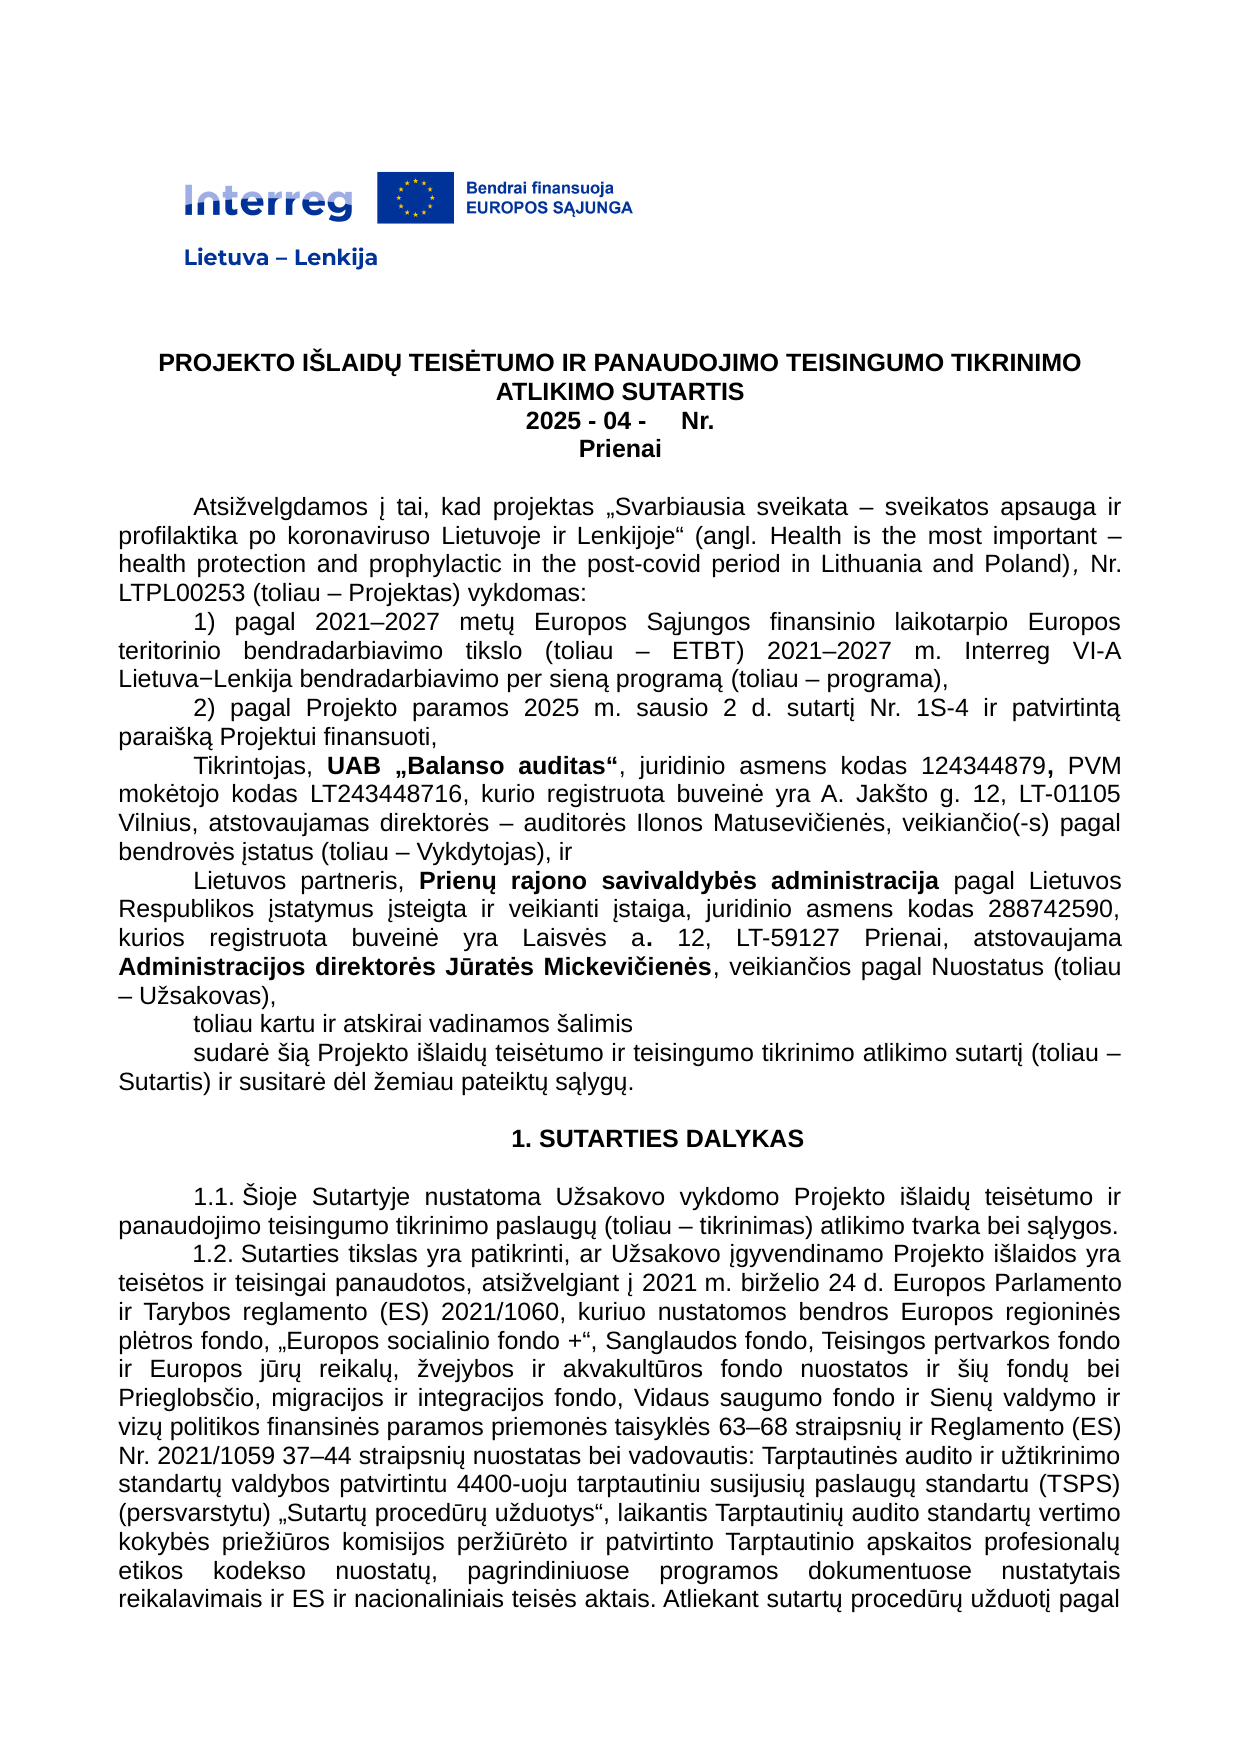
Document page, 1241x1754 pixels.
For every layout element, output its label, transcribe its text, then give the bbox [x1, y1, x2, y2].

text toliau kartu ir atskirai vadinamos šalimis [118, 1009, 1122, 1038]
text 2025 - 04 - Nr. [118, 406, 1122, 434]
text Tikrintojas, UAB „Balanso auditas“, juridinio asmens kodas 124344879, PVM mokėtojo kodas LT243448716, kurio registruota buveinė yra A. Jakšto g. 12, LT-01105 Vilnius, atstovaujamas direktorės – auditorės Ilonos Matusevičienės, veikiančio(-s) pagal bendrovės įstatus (toliau – Vykdytojas), ir [118, 751, 1122, 866]
text 1.2. Sutarties tikslas yra patikrinti, ar Užsakovo įgyvendinamo Projekto išlaidos yra teisėtos ir teisingai panaudotos, atsižvelgiant į 2021 m. birželio 24 d. Europos Parlamento ir Tarybos reglamento (ES) 2021/1060, kuriuo nustatomos bendros Europos regioninės plėtros fondo, „Europos socialinio fondo +“, Sanglaudos fondo, Teisingos pertvarkos fondo ir Europos jūrų reikalų, žvejybos ir akvakultūros fondo nuostatos ir šių fondų bei Prieglobsčio, migracijos ir integracijos fondo, Vidaus saugumo fondo ir Sienų valdymo ir vizų politikos finansinės paramos priemonės taisyklės 63–68 straipsnių ir Reglamento (ES) Nr. 2021/1059 37–44 straipsnių nuostatas bei vadovautis: Tarptautinės audito ir užtikrinimo standartų valdybos patvirtintu 4400-uoju tarptautiniu susijusių paslaugų standartu (TSPS) (persvarstytu) „Sutartų procedūrų užduotys“, laikantis Tarptautinių audito standartų vertimo kokybės priežiūros komisijos peržiūrėto ir patvirtinto Tarptautinio apskaitos profesionalų etikos kodekso nuostatų, pagrindiniuose programos dokumentuose nustatytais reikalavimais ir ES ir nacionaliniais teisės aktais. Atliekant sutartų procedūrų užduotį pagal [118, 1239, 1122, 1613]
text 1.1. Šioje Sutartyje nustatoma Užsakovo vykdomo Projekto išlaidų teisėtumo ir panaudojimo teisingumo tikrinimo paslaugų (toliau – tikrinimas) atlikimo tvarka bei sąlygos. [118, 1182, 1122, 1239]
text 1) pagal 2021–2027 metų Europos Sąjungos finansinio laikotarpio Europos teritorinio bendradarbiavimo tikslo (toliau – ETBT) 2021–2027 m. Interreg VI-A Lietuva−Lenkija bendradarbiavimo per sieną programą (toliau – programa), [118, 607, 1122, 693]
text 1. SUTARTIES DALYKAS [118, 1124, 1122, 1153]
text Lietuvos partneris, Prienų rajono savivaldybės administracija pagal Lietuvos Respublikos įstatymus įsteigta ir veikianti įstaiga, juridinio asmens kodas 288742590, kurios registruota buveinė yra Laisvės a. 12, LT-59127 Prienai, atstovaujama Administracijos direktorės Jūratės Mickevičienės, veikiančios pagal Nuostatus (toliau – Užsakovas), [118, 866, 1122, 1009]
text PROJEKTO IŠLAIDŲ TEISĖTUMO IR PANAUDOJIMO TEISINGUMO TIKRINIMO ATLIKIMO SUTARTIS [118, 348, 1122, 406]
picture [159, 146, 659, 298]
text sudarė šią Projekto išlaidų teisėtumo ir teisingumo tikrinimo atlikimo sutartį (toliau – Sutartis) ir susitarė dėl žemiau pateiktų sąlygų. [118, 1038, 1122, 1096]
text Prienai [118, 434, 1122, 463]
text Atsižvelgdamos į tai, kad projektas „Svarbiausia sveikata – sveikatos apsauga ir profilaktika po koronaviruso Lietuvoje ir Lenkijoje“ (angl. Health is the most important – health protection and prophylactic in the post-covid period in Lithuania and Poland), Nr. LTPL00253 (toliau – Projektas) vykdomas: [118, 492, 1122, 607]
text 2) pagal Projekto paramos 2025 m. sausio 2 d. sutartį Nr. 1S-4 ir patvirtintą paraišką Projektui finansuoti, [118, 693, 1122, 751]
